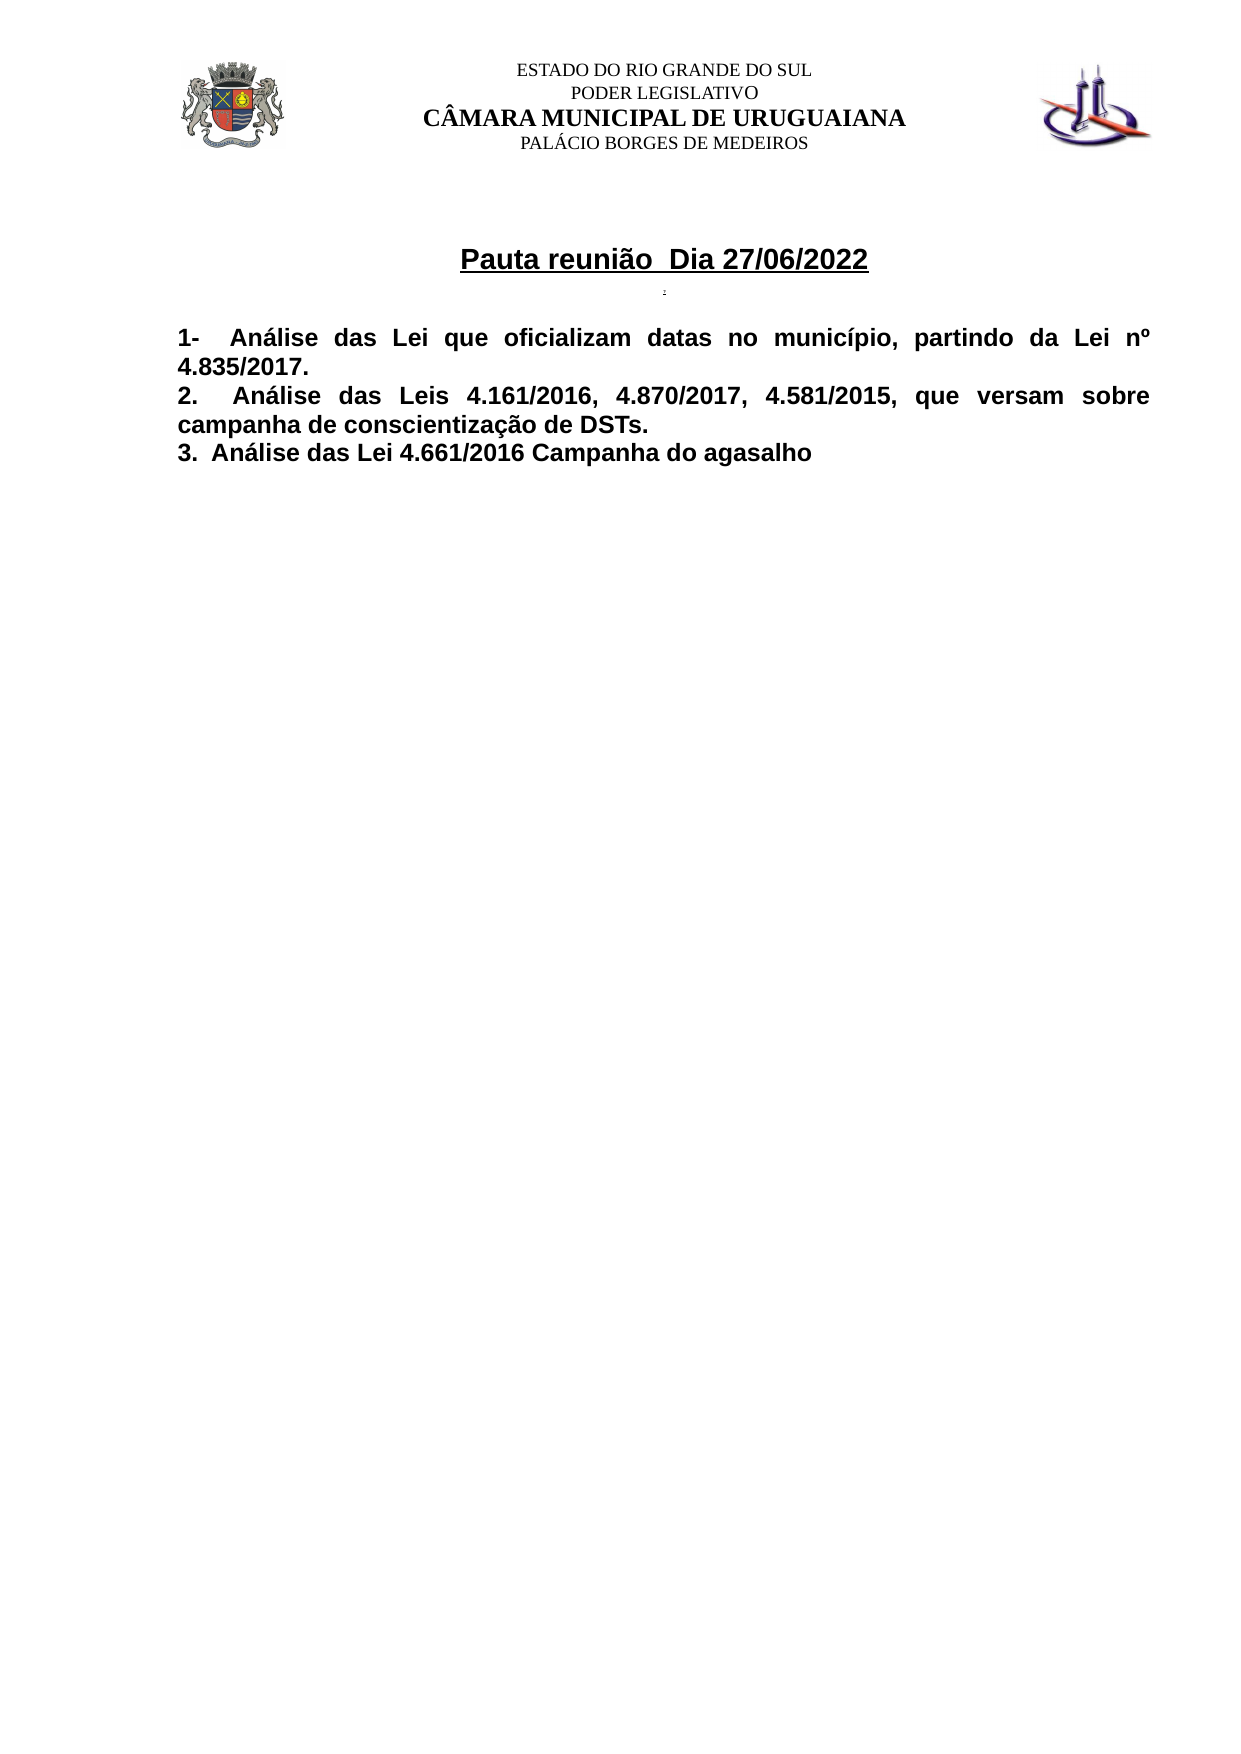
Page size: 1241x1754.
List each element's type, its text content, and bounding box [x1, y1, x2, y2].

text 1- Análise das Lei que oficializam datas no município, partindo da Lei nº 4.835/2017. [177, 323, 1152, 381]
text ? [177, 290, 1152, 295]
picture [180, 60, 286, 149]
text Pauta reunião Dia 27/06/2022 [177, 242, 1152, 276]
picture [1036, 62, 1153, 151]
text 2. Análise das Leis 4.161/2016, 4.870/2017, 4.581/2015, que versam sobre campanha de conscientização de DSTs. [177, 381, 1152, 438]
text 3. Análise das Lei 4.661/2016 Campanha do agasalho [177, 438, 1152, 467]
